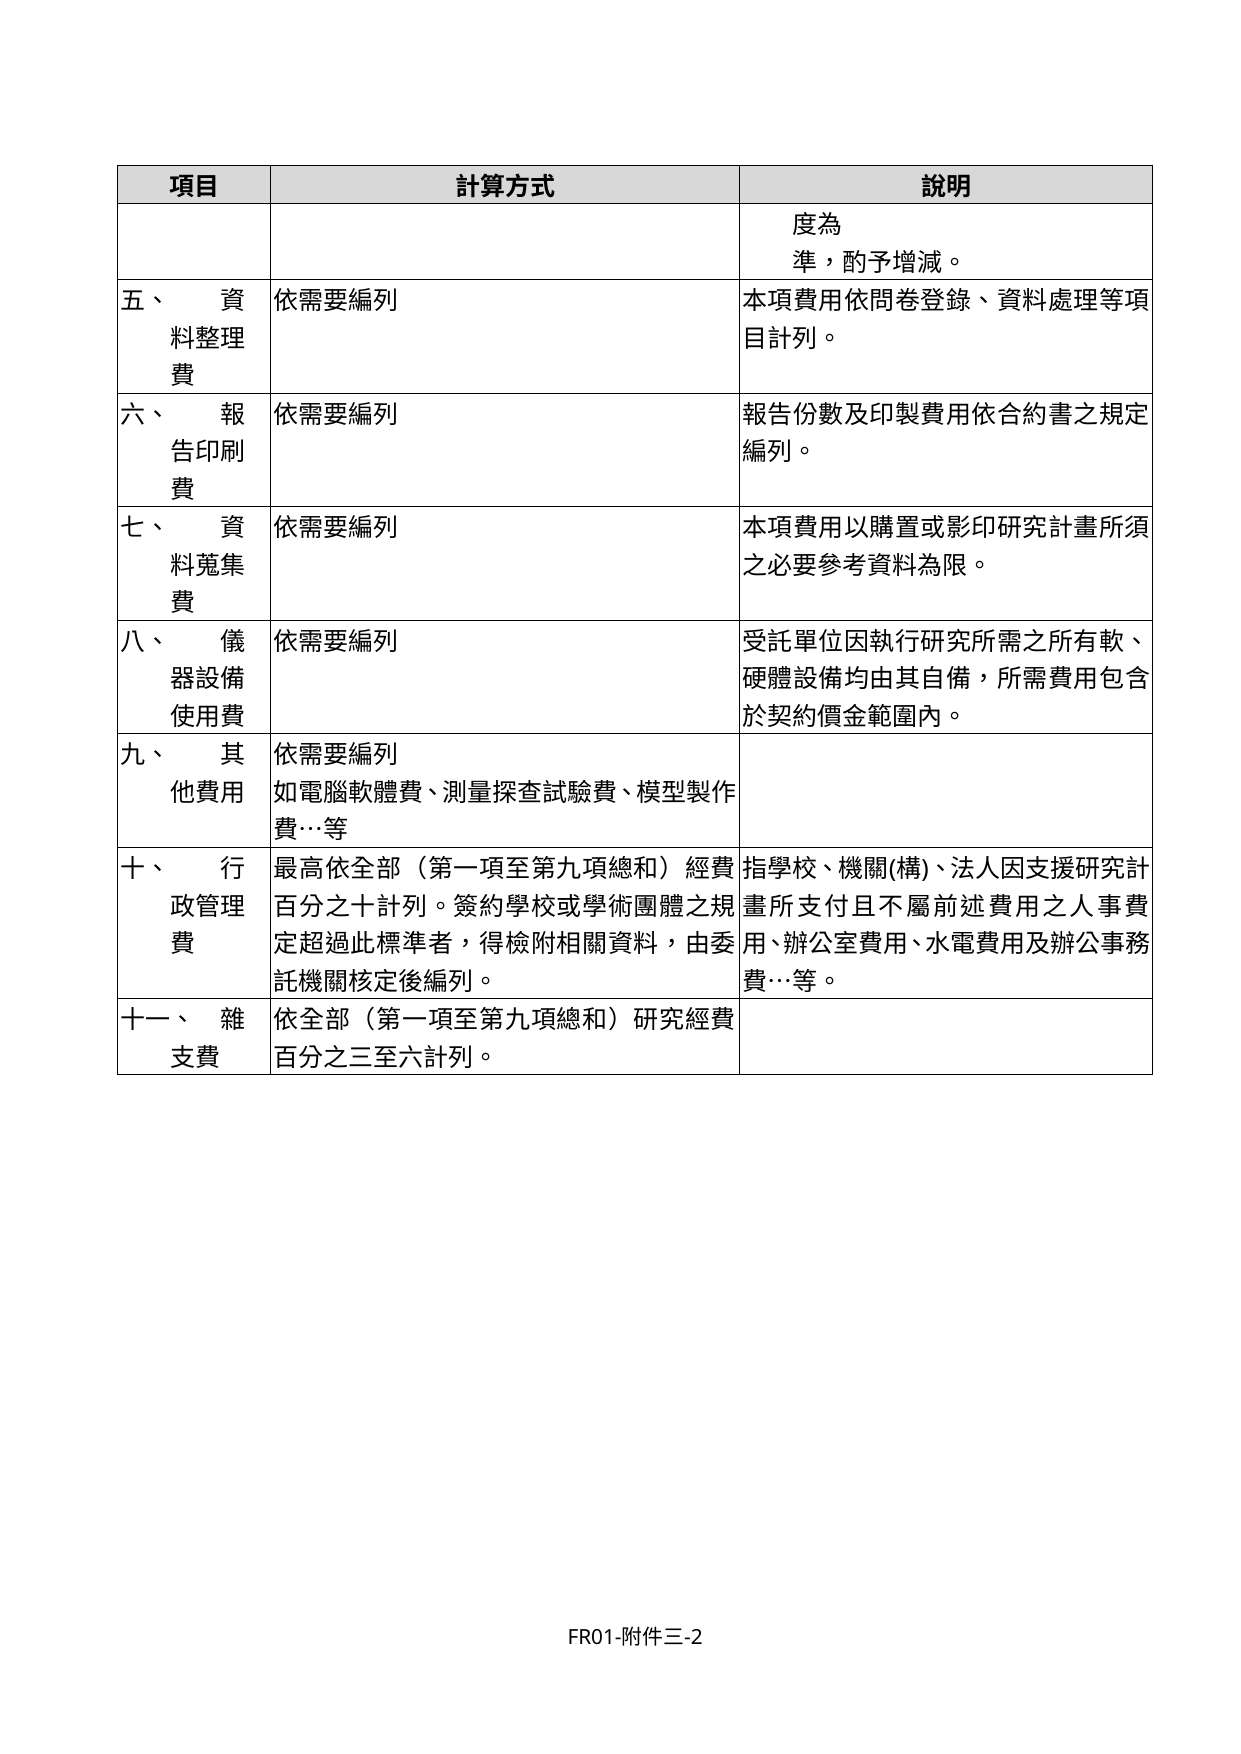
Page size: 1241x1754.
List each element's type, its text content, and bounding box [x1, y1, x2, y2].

table_cell 受託單位因執行研究所需之所有軟、硬體設備均由其自備，所需費用包含於契約價金範圍內。 [740, 621, 1152, 733]
table_cell 依需要編列 [271, 394, 739, 506]
table_header 項目 [118, 166, 270, 203]
table_cell 資料整理費 [118, 280, 270, 393]
table_cell 依需要編列 [271, 507, 739, 620]
table_cell 本項費用依問卷登錄、資料處理等項目計列。 [740, 280, 1152, 393]
table_header 計算方式 [271, 166, 739, 203]
table_cell 依需要編列 如電腦軟體費、測量探查試驗費、模型製作費…等 [271, 734, 739, 847]
table_cell 本項費用以購置或影印研究計畫所須之必要參考資料為限。 [740, 507, 1152, 620]
table_cell 報告份數及印製費用依合約書之規定編列。 [740, 394, 1152, 506]
table_cell 指學校、機關(構)、法人因支援研究計畫所支付且不屬前述費用之人事費用、辦公室費用、水電費用及辦公事務費…等。 [740, 848, 1152, 998]
table_cell [740, 999, 1152, 1074]
table_cell 依需要編列 [271, 621, 739, 733]
table_cell [271, 204, 739, 279]
table_cell 雜支費 [118, 999, 270, 1074]
table_cell 儀器設備使用費 [118, 621, 270, 733]
table_header 說明 [740, 166, 1152, 203]
table_cell 行政管理費 [118, 848, 270, 998]
table_cell 依全部（第一項至第九項總和）研究經費百分之三至六計列。 [271, 999, 739, 1074]
table_cell 其他費用 [118, 734, 270, 847]
table_cell 度為 準，酌予增減。 [740, 204, 1152, 279]
table_cell 最高依全部（第一項至第九項總和）經費百分之十計列。簽約學校或學術團體之規定超過此標準者，得檢附相關資料，由委託機關核定後編列。 [271, 848, 739, 998]
table_cell 報告印刷費 [118, 394, 270, 506]
table_cell [740, 734, 1152, 847]
table_cell 依需要編列 [271, 280, 739, 393]
table_cell [118, 204, 270, 279]
table_cell 資料蒐集費 [118, 507, 270, 620]
